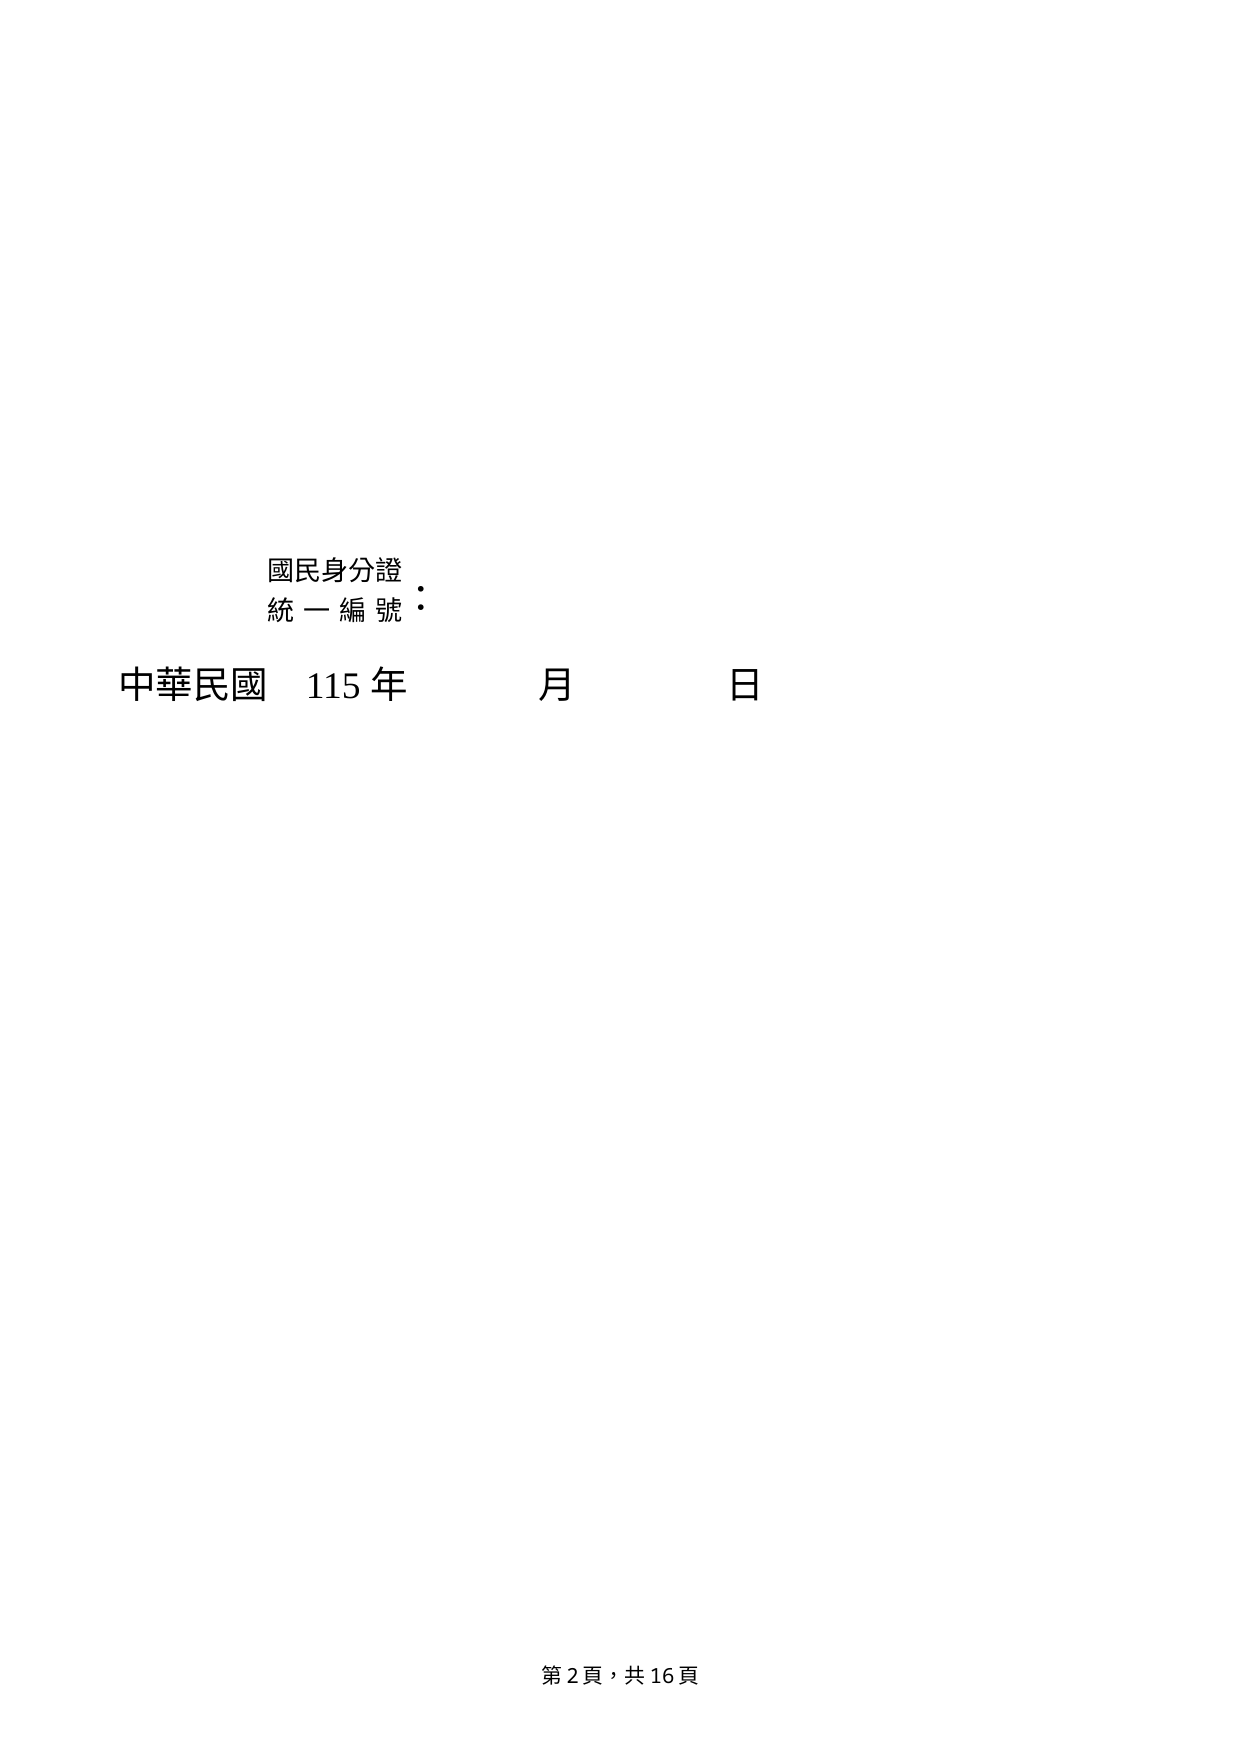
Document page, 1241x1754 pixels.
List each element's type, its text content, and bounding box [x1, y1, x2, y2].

text 中華民國 115 年 月 日 [118, 641, 1122, 703]
text 國民身分證統一編號： [118, 516, 1122, 641]
